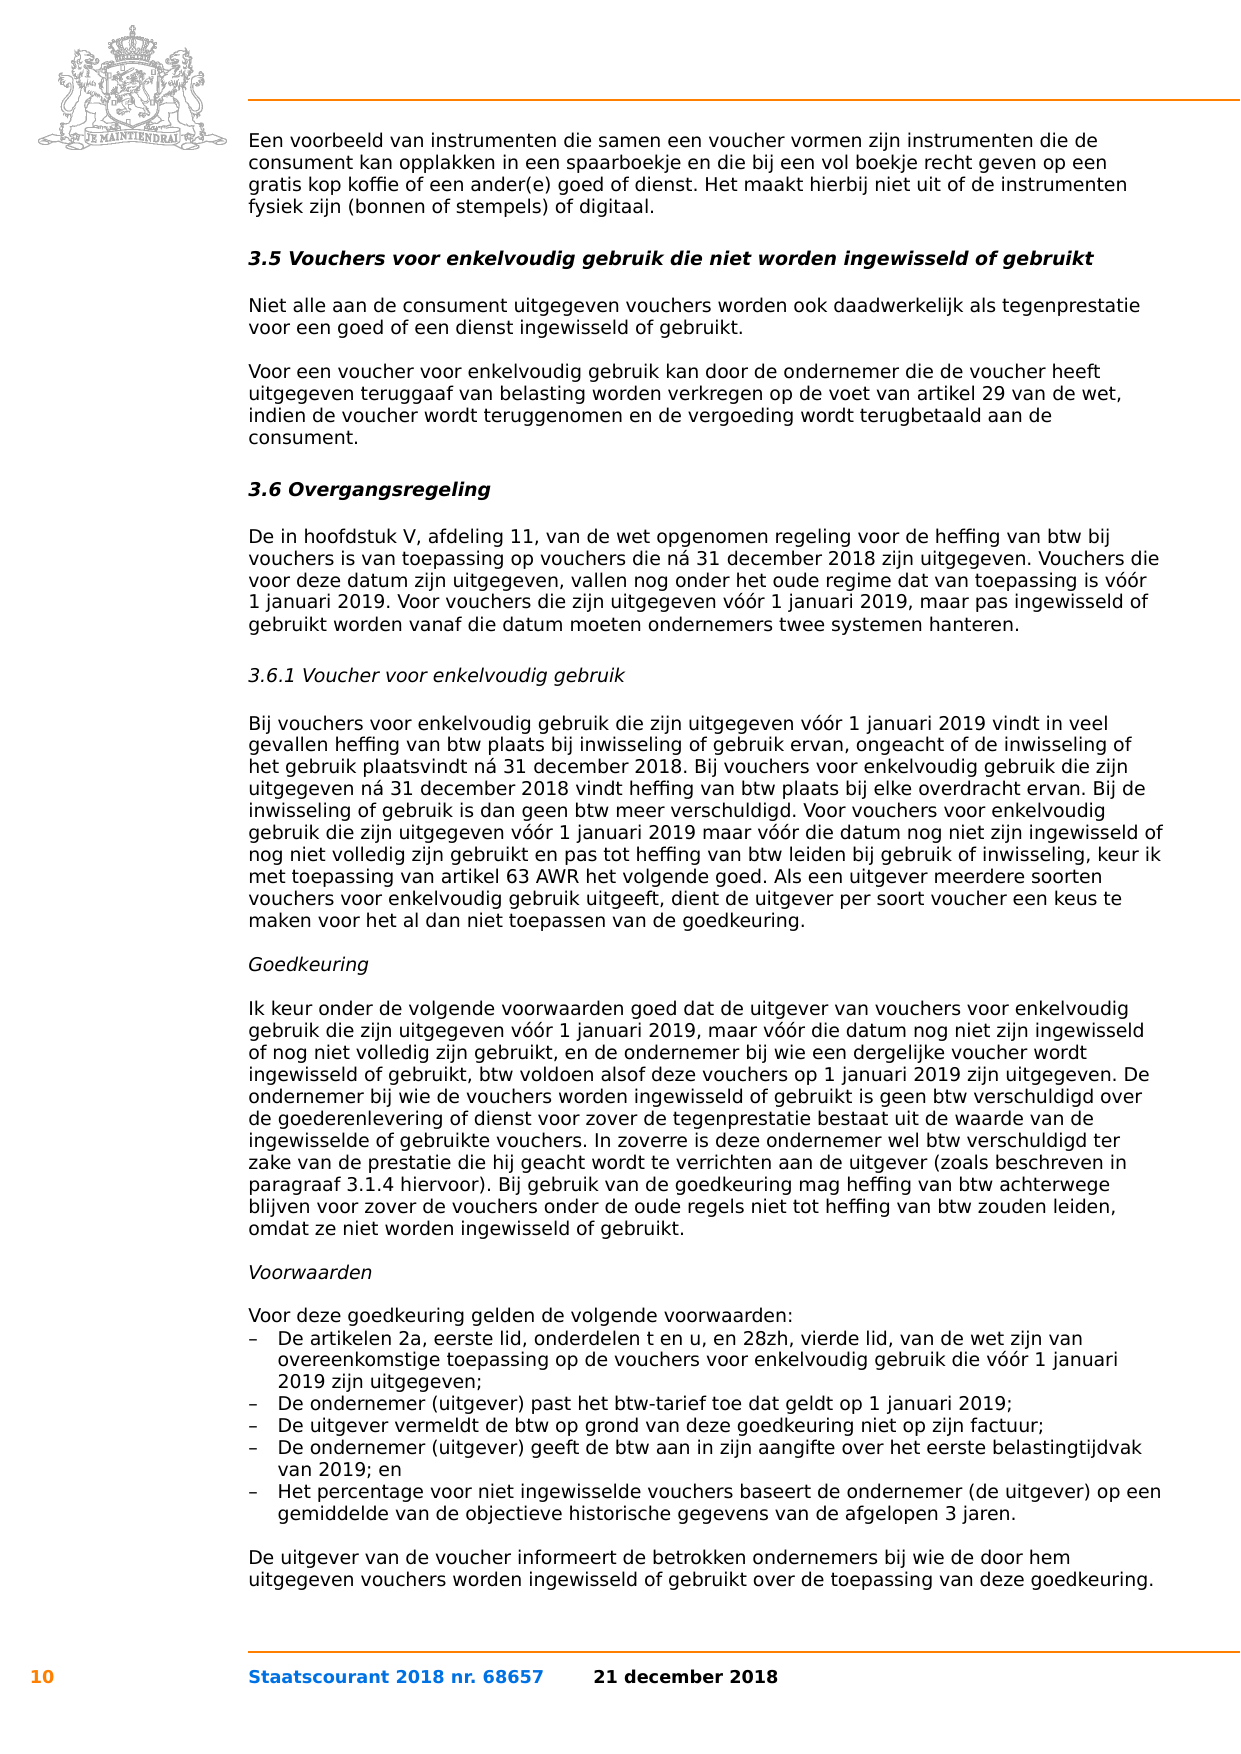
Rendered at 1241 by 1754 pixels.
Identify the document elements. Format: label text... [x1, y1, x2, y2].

subtitle 3.5 Vouchers voor enkelvoudig gebruik die niet worden ingewisseld of gebruikt [248, 248, 1163, 270]
text Voor een voucher voor enkelvoudig gebruik kan door de ondernemer die de voucher heeft uitgegeven teruggaaf van belasting worden verkregen op de voet van artikel 29 van de wet, indien de voucher wordt teruggenomen en de vergoeding wordt terugbetaald aan de consument. [248, 361, 1163, 448]
subtitle Voorwaarden [248, 1262, 1163, 1283]
text – Het percentage voor niet ingewisselde vouchers baseert de ondernemer (de uitgever) op een gemiddelde van de objectieve historische gegevens van de afgelopen 3 jaren. [248, 1481, 1163, 1525]
picture [38, 25, 227, 150]
text – De uitgever vermeldt de btw op grond van deze goedkeuring niet op zijn factuur; [248, 1415, 1163, 1437]
text – De artikelen 2a, eerste lid, onderdelen t en u, en 28zh, vierde lid, van de wet zijn van overeenkomstige toepassing op de vouchers voor enkelvoudig gebruik die vóór 1 januari 2019 zijn uitgegeven; [248, 1327, 1163, 1393]
text – De ondernemer (uitgever) past het btw-tarief toe dat geldt op 1 januari 2019; [248, 1393, 1163, 1415]
text Voor deze goedkeuring gelden de volgende voorwaarden: [248, 1305, 1163, 1327]
text De uitgever van de voucher informeert de betrokken ondernemers bij wie de door hem uitgegeven vouchers worden ingewisseld of gebruikt over de toepassing van deze goedkeuring. [248, 1547, 1163, 1591]
subtitle 3.6 Overgangsregeling [248, 478, 1163, 501]
text De in hoofdstuk V, afdeling 11, van de wet opgenomen regeling voor de heffing van btw bij vouchers is van toepassing op vouchers die ná 31 december 2018 zijn uitgegeven. Vouchers die voor deze datum zijn uitgegeven, vallen nog onder het oude regime dat van toepassing is vóór 1 januari 2019. Voor vouchers die zijn uitgegeven vóór 1 januari 2019, maar pas ingewisseld of gebruikt worden vanaf die datum moeten ondernemers twee systemen hanteren. [248, 526, 1163, 635]
text Bij vouchers voor enkelvoudig gebruik die zijn uitgegeven vóór 1 januari 2019 vindt in veel gevallen heffing van btw plaats bij inwisseling of gebruik ervan, ongeacht of de inwisseling of het gebruik plaatsvindt ná 31 december 2018. Bij vouchers voor enkelvoudig gebruik die zijn uitgegeven ná 31 december 2018 vindt heffing van btw plaats bij elke overdracht ervan. Bij de inwisseling of gebruik is dan geen btw meer verschuldigd. Voor vouchers voor enkelvoudig gebruik die zijn uitgegeven vóór 1 januari 2019 maar vóór die datum nog niet zijn ingewisseld of nog niet volledig zijn gebruikt en pas tot heffing van btw leiden bij gebruik of inwisseling, keur ik met toepassing van artikel 63 AWR het volgende goed. Als een uitgever meerdere soorten vouchers voor enkelvoudig gebruik uitgeeft, dient de uitgever per soort voucher een keus te maken voor het al dan niet toepassen van de goedkeuring. [248, 712, 1163, 932]
subtitle Goedkeuring [248, 954, 1163, 976]
text Ik keur onder de volgende voorwaarden goed dat de uitgever van vouchers voor enkelvoudig gebruik die zijn uitgegeven vóór 1 januari 2019, maar vóór die datum nog niet zijn ingewisseld of nog niet volledig zijn gebruikt, en de ondernemer bij wie een dergelijke voucher wordt ingewisseld of gebruikt, btw voldoen alsof deze vouchers op 1 januari 2019 zijn uitgegeven. De ondernemer bij wie de vouchers worden ingewisseld of gebruikt is geen btw verschuldigd over de goederenlevering of dienst voor zover de tegenprestatie bestaat uit de waarde van de ingewisselde of gebruikte vouchers. In zoverre is deze ondernemer wel btw verschuldigd ter zake van de prestatie die hij geacht wordt te verrichten aan de uitgever (zoals beschreven in paragraaf 3.1.4 hiervoor). Bij gebruik van de goedkeuring mag heffing van btw achterwege blijven voor zover de vouchers onder de oude regels niet tot heffing van btw zouden leiden, omdat ze niet worden ingewisseld of gebruikt. [248, 998, 1163, 1240]
text – De ondernemer (uitgever) geeft de btw aan in zijn aangifte over het eerste belastingtijdvak van 2019; en [248, 1437, 1163, 1481]
text Een voorbeeld van instrumenten die samen een voucher vormen zijn instrumenten die de consument kan opplakken in een spaarboekje en die bij een vol boekje recht geven op een gratis kop koffie of een ander(e) goed of dienst. Het maakt hierbij niet uit of de instrumenten fysiek zijn (bonnen of stempels) of digitaal. [248, 130, 1163, 218]
subtitle 3.6.1 Voucher voor enkelvoudig gebruik [248, 665, 1163, 687]
text Niet alle aan de consument uitgegeven vouchers worden ook daadwerkelijk als tegenprestatie voor een goed of een dienst ingewisseld of gebruikt. [248, 295, 1163, 339]
